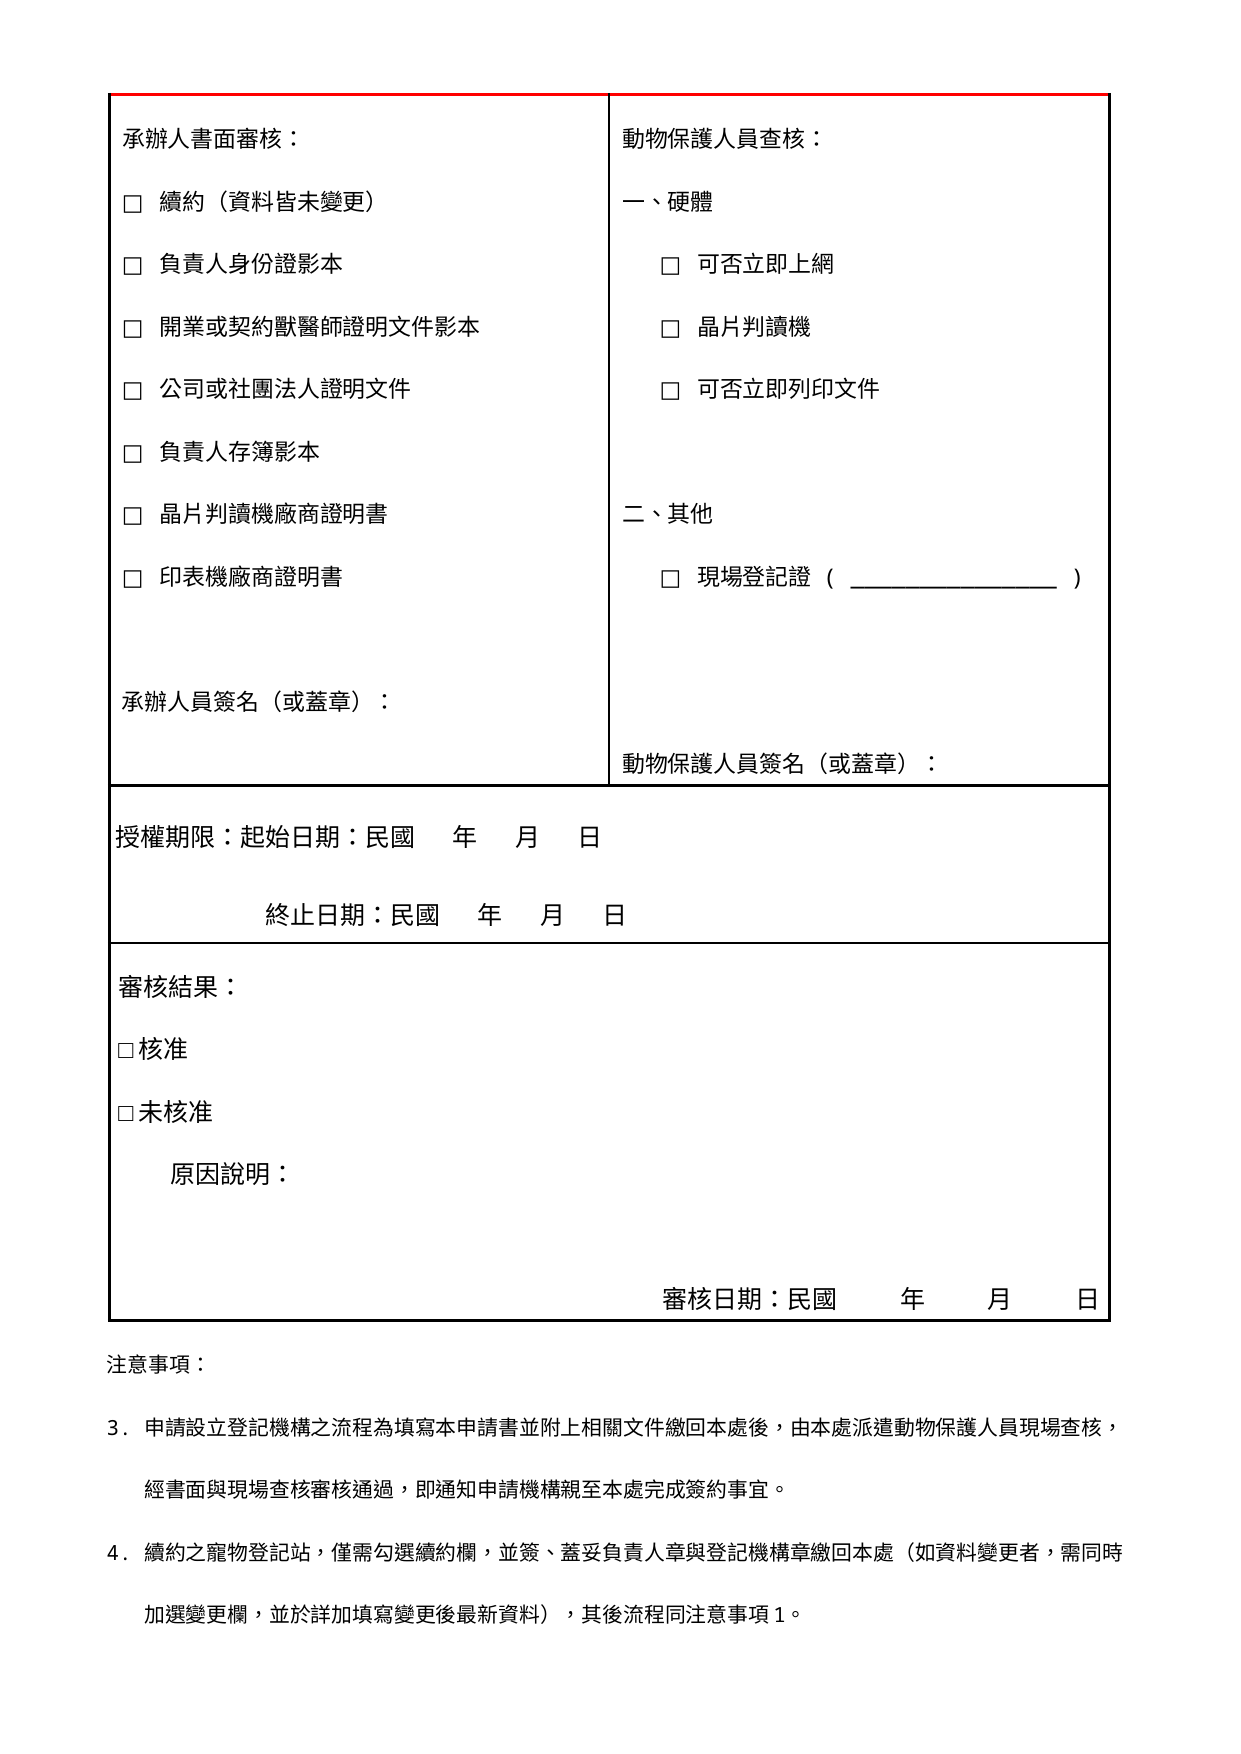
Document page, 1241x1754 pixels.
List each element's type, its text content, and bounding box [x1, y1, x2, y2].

text 注意事項： [106, 1322, 1134, 1384]
list 申請設立登記機構之流程為填寫本申請書並附上相關文件繳回本處後，由本處派遣動物保護人員現場查核，經書面與現場查核審核通過，即通知申請機構親至本處完成簽約事宜。 [106, 1384, 1134, 1509]
list 續約之寵物登記站，僅需勾選續約欄，並簽、蓋妥負責人章與登記機構章繳回本處（如資料變更者，需同時加選變更欄，並於詳加填寫變更後最新資料），其後流程同注意事項1。 [106, 1509, 1134, 1634]
table_cell 授權期限：起始日期：民國 年 月 日 終止日期：民國 年 月 日 [111, 787, 1108, 942]
table_cell 動物保護人員查核： 一、硬體 可否立即上網 晶片判讀機 可否立即列印文件 二、其他 現場登記證 ( _______________ ) 動物保護人員簽名（或蓋章）： [610, 96, 1108, 783]
table_cell 審核結果： 核准 未核准 原因說明： 審核日期：民國 年 月 日 [111, 944, 1108, 1319]
table_cell 承辦人書面審核： 續約（資料皆未變更） 負責人身份證影本 開業或契約獸醫師證明文件影本 公司或社團法人證明文件 負責人存簿影本 晶片判讀機廠商證明書 印表機廠商證明書 承辦人員簽名（或蓋章）： [111, 96, 608, 783]
